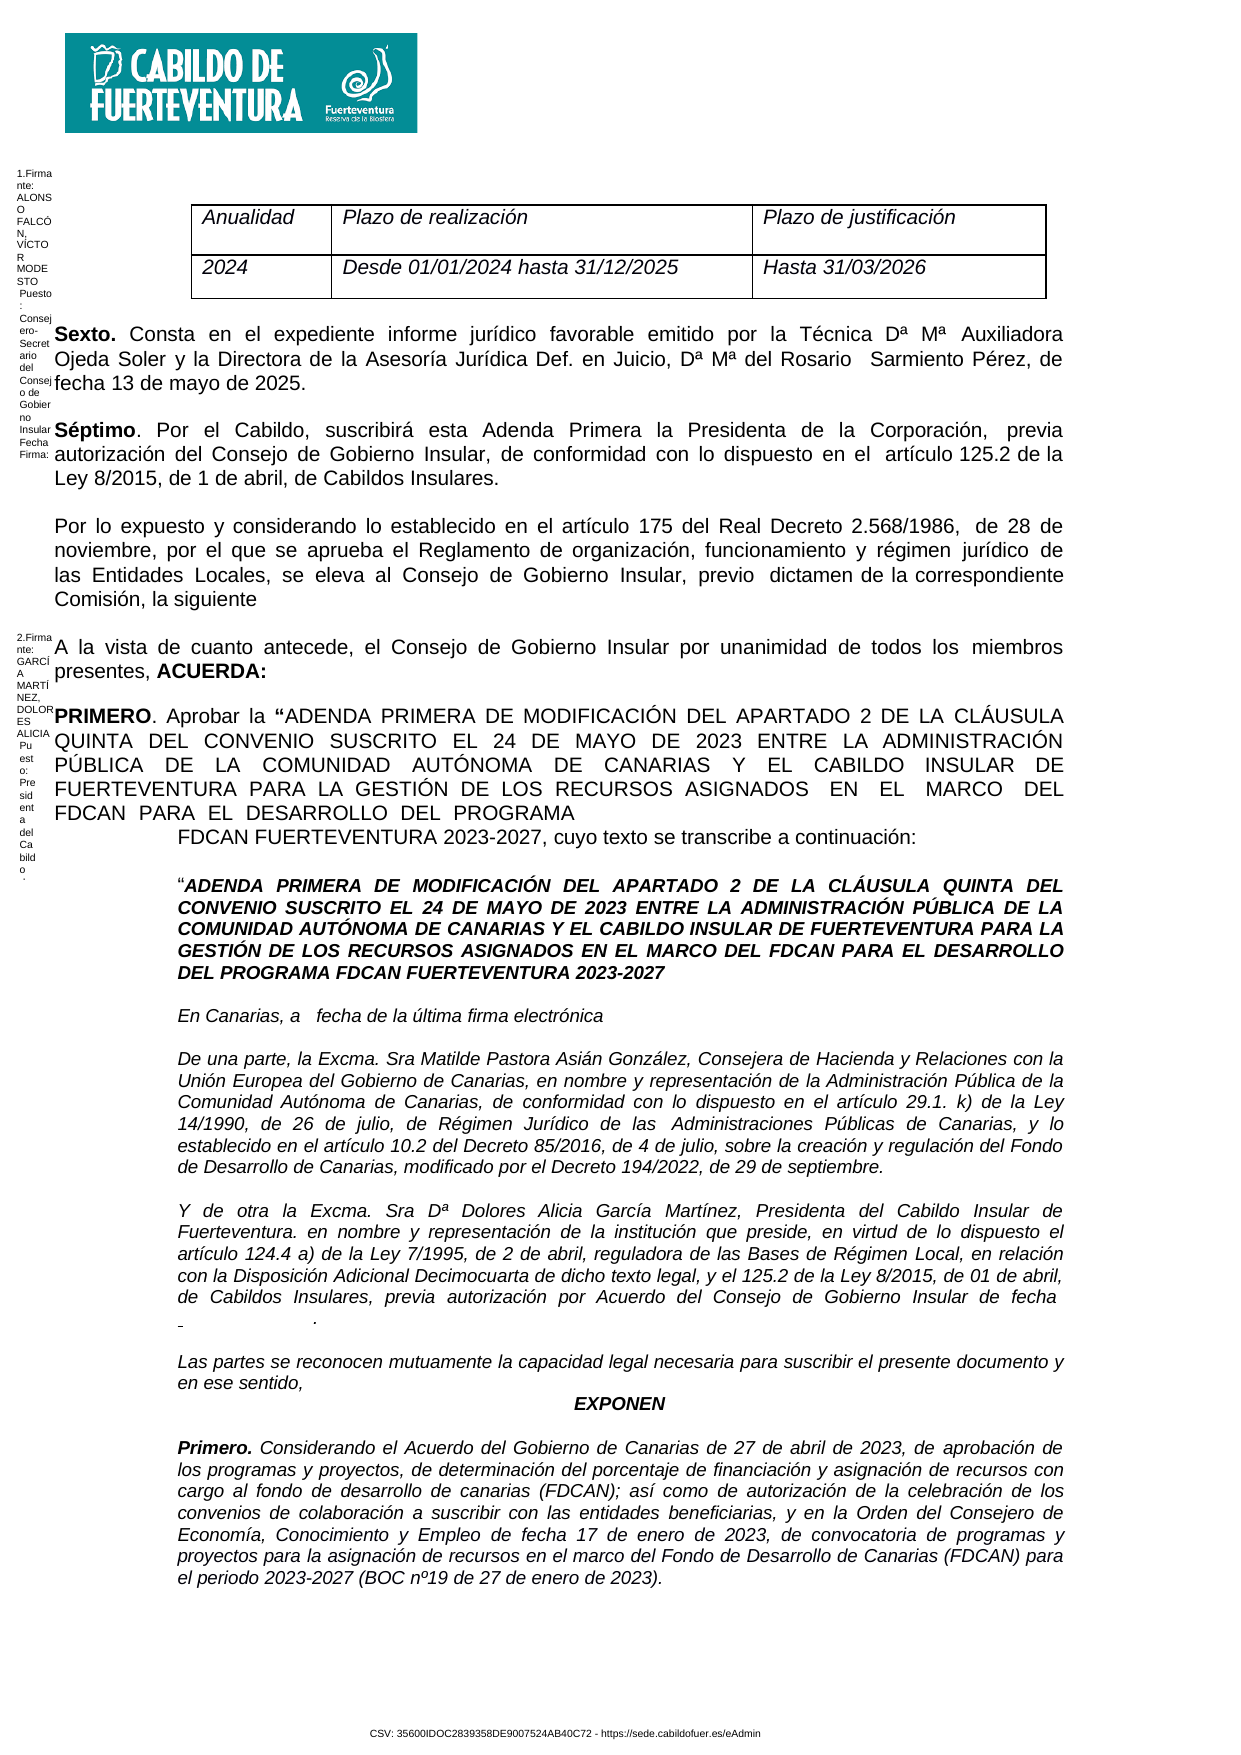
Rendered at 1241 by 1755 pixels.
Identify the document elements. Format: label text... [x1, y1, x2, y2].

text Séptimo. Por el Cabildo, suscribirá esta Adenda Primera la Presidenta de la Corporación, previa autorización del Consejo de Gobierno Insular, de conformidad con lo dispuesto en el artículo 125.2 de la Ley 8/2015, de 1 de abril, de Cabildos Insulares. [54, 418, 1064, 490]
text 2.Firmante: GARCÍA MARTÍNEZ, DOLORES ALICIA [17, 631, 54, 739]
text FDCAN FUERTEVENTURA 2023-2027, cuyo texto se transcribe a continuación: [177, 825, 1241, 849]
text A la vista de cuanto antecede, el Consejo de Gobierno Insular por unanimidad de todos los miembros presentes, ACUERDA: [54, 634, 1064, 683]
text Sexto. Consta en el expediente informe jurídico favorable emitido por la Técnica Dª Mª Auxiliadora Ojeda Soler y la Directora de la Asesoría Jurídica Def. en Juicio, Dª Mª del Rosario Sarmiento Pérez, de fecha 13 de mayo de 2025. [54, 322, 1064, 394]
text PRIMERO. Aprobar la “ADENDA PRIMERA DE MODIFICACIÓN DEL APARTADO 2 DE LA CLÁUSULA QUINTA DEL CONVENIO SUSCRITO EL 24 DE MAYO DE 2023 ENTRE LA ADMINISTRACIÓN PÚBLICA DE LA COMUNIDAD AUTÓNOMA DE CANARIAS Y EL CABILDO INSULAR DE FUERTEVENTURA PARA LA GESTIÓN DE LOS RECURSOS ASIGNADOS EN EL MARCO DEL FDCAN PARA EL DESARROLLO DEL PROGRAMA [54, 704, 1064, 825]
text Las partes se reconocen mutuamente la capacidad legal necesaria para suscribir el presente documento y en ese sentido, [177, 1351, 1064, 1394]
table_cell 2024 [192, 256, 331, 297]
text Primero. Considerando el Acuerdo del Gobierno de Canarias de 27 de abril de 2023, de aprobación de los programas y proyectos, de determinación del porcentaje de financiación y asignación de recursos con cargo al fondo de desarrollo de canarias (FDCAN); así como de autorización de la celebración de los convenios de colaboración a suscribir con las entidades beneficiarias, y en la Orden del Consejero de Economía, Conocimiento y Empleo de fecha 17 de enero de 2023, de convocatoria de programas y proyectos para la asignación de recursos en el marco del Fondo de Desarrollo de Canarias (FDCAN) para el periodo 2023-2027 (BOC nº19 de 27 de enero de 2023). [177, 1437, 1064, 1588]
table_cell Hasta 31/03/2026 [753, 256, 1045, 297]
text Puesto: Presidenta del Cabildo de Fuerteventura Fecha Firma: 27/05/2025 11:51:15 [19, 740, 36, 879]
text “ADENDA PRIMERA DE MODIFICACIÓN DEL APARTADO 2 DE LA CLÁUSULA QUINTA DEL CONVENIO SUSCRITO EL 24 DE MAYO DE 2023 ENTRE LA ADMINISTRACIÓN PÚBLICA DE LA COMUNIDAD AUTÓNOMA DE CANARIAS Y EL CABILDO INSULAR DE FUERTEVENTURA PARA LA GESTIÓN DE LOS RECURSOS ASIGNADOS EN EL MARCO DEL FDCAN PARA EL DESARROLLO DEL PROGRAMA FDCAN FUERTEVENTURA 2023-2027 [177, 873, 1064, 983]
table_cell Desde 01/01/2024 hasta 31/12/2025 [332, 256, 752, 297]
text EXPONEN [567, 1394, 674, 1415]
table_header Anualidad [192, 206, 331, 254]
text En Canarias, a fecha de la última firma electrónica [177, 1004, 1241, 1026]
table_header Plazo de realización [332, 206, 752, 254]
text . [177, 1308, 1241, 1329]
text Puesto: Consejero-Secretario del Consejo de Gobierno Insular Fecha Firma: 27/05/2025 11:29:41 [19, 288, 52, 463]
text De una parte, la Excma. Sra Matilde Pastora Asián González, Consejera de Hacienda y Relaciones con la Unión Europea del Gobierno de Canarias, en nombre y representación de la Administración Pública de la Comunidad Autónoma de Canarias, de conformidad con lo dispuesto en el artículo 29.1. k) de la Ley 14/1990, de 26 de julio, de Régimen Jurídico de las Administraciones Públicas de Canarias, y lo establecido en el artículo 10.2 del Decreto 85/2016, de 4 de julio, sobre la creación y regulación del Fondo de Desarrollo de Canarias, modificado por el Decreto 194/2022, de 29 de septiembre. [177, 1048, 1064, 1178]
text 1.Firmante: ALONSO FALCÓN, VÍCTOR MODESTO [17, 167, 54, 287]
text Y de otra la Excma. Sra Dª Dolores Alicia García Martínez, Presidenta del Cabildo Insular de Fuerteventura. en nombre y representación de la institución que preside, en virtud de lo dispuesto el artículo 124.4 a) de la Ley 7/1995, de 2 de abril, reguladora de las Bases de Régimen Local, en relación con la Disposición Adicional Decimocuarta de dicho texto legal, y el 125.2 de la Ley 8/2015, de 01 de abril, de Cabildos Insulares, previa autorización por Acuerdo del Consejo de Gobierno Insular de fecha [177, 1199, 1064, 1308]
text Por lo expuesto y considerando lo establecido en el artículo 175 del Real Decreto 2.568/1986, de 28 de noviembre, por el que se aprueba el Reglamento de organización, funcionamiento y régimen jurídico de las Entidades Locales, se eleva al Consejo de Gobierno Insular, previo dictamen de la correspondiente Comisión, la siguiente [54, 514, 1064, 611]
table_header Plazo de justificación [753, 206, 1045, 254]
